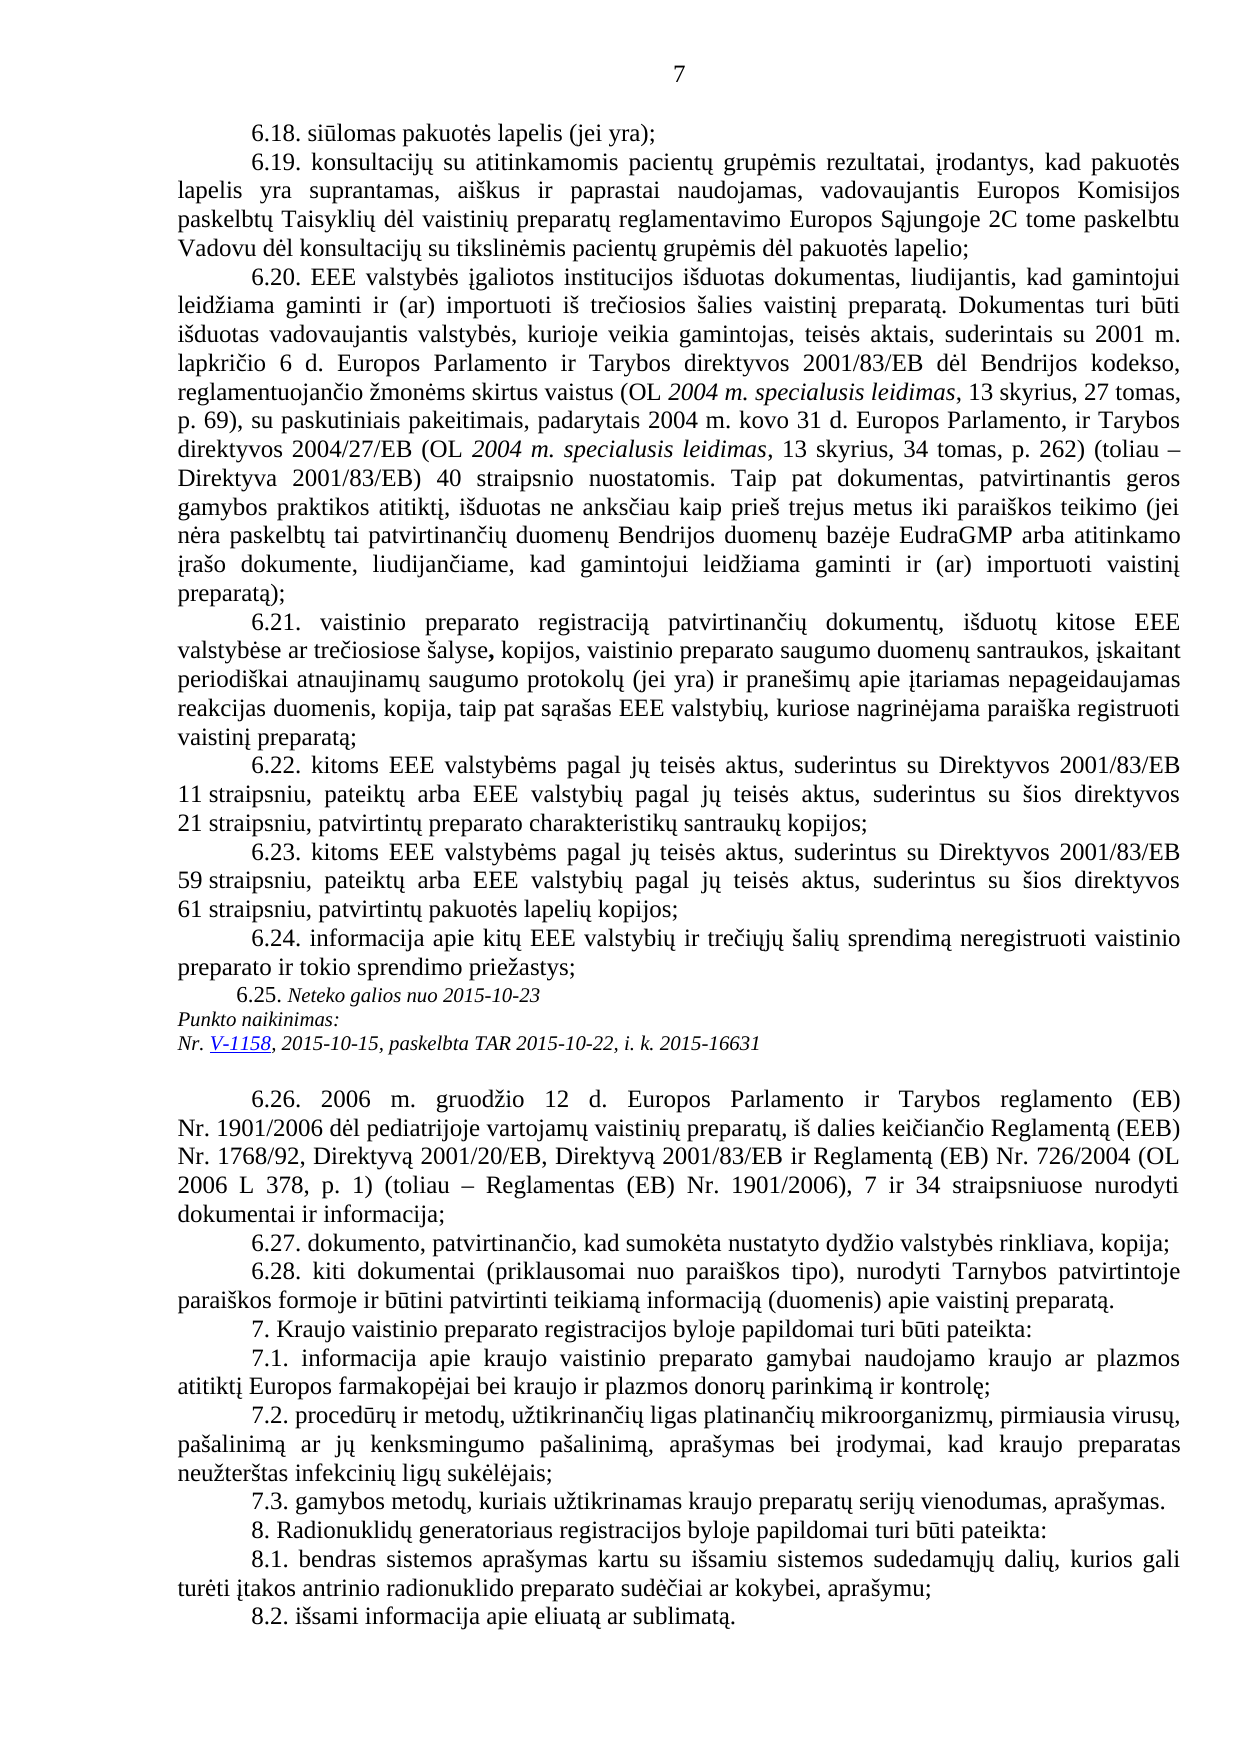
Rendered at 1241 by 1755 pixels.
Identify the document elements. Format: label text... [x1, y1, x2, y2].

text 7. Kraujo vaistinio preparato registracijos byloje papildomai turi būti pateikta: [177, 1314, 1181, 1343]
text 7.3. gamybos metodų, kuriais užtikrinamas kraujo preparatų serijų vienodumas, aprašymas. [177, 1486, 1181, 1515]
text 6.23. kitoms EEE valstybėms pagal jų teisės aktus, suderintus su Direktyvos 2001/83/EB 59 straipsniu, pateiktų arba EEE valstybių pagal jų teisės aktus, suderintus su šios direktyvos 61 straipsniu, patvirtintų pakuotės lapelių kopijos; [177, 837, 1181, 923]
text 6.22. kitoms EEE valstybėms pagal jų teisės aktus, suderintus su Direktyvos 2001/83/EB 11 straipsniu, pateiktų arba EEE valstybių pagal jų teisės aktus, suderintus su šios direktyvos 21 straipsniu, patvirtintų preparato charakteristikų santraukų kopijos; [177, 751, 1181, 837]
text 6.26. 2006 m. gruodžio 12 d. Europos Parlamento ir Tarybos reglamento (EB) Nr. 1901/2006 dėl pediatrijoje vartojamų vaistinių preparatų, iš dalies keičiančio Reglamentą (EEB) Nr. 1768/92, Direktyvą 2001/20/EB, Direktyvą 2001/83/EB ir Reglamentą (EB) Nr. 726/2004 (OL 2006 L 378, p. 1) (toliau – Reglamentas (EB) Nr. 1901/2006), 7 ir 34 straipsniuose nurodyti dokumentai ir informacija; [177, 1084, 1181, 1228]
text 8.1. bendras sistemos aprašymas kartu su išsamiu sistemos sudedamųjų dalių, kurios gali turėti įtakos antrinio radionuklido preparato sudėčiai ar kokybei, aprašymu; [177, 1544, 1181, 1601]
text 8.2. išsami informacija apie eliuatą ar sublimatą. [177, 1601, 1181, 1630]
text 7.2. procedūrų ir metodų, užtikrinančių ligas platinančių mikroorganizmų, pirmiausia virusų, pašalinimą ar jų kenksmingumo pašalinimą, aprašymas bei įrodymai, kad kraujo preparatas neužterštas infekcinių ligų sukėlėjais; [177, 1400, 1181, 1486]
text Nr. V-1158, 2015-10-15, paskelbta TAR 2015-10-22, i. k. 2015-16631 [177, 1031, 1181, 1055]
text 6.21. vaistinio preparato registraciją patvirtinančių dokumentų, išduotų kitose EEE valstybėse ar trečiosiose šalyse, kopijos, vaistinio preparato saugumo duomenų santraukos, įskaitant periodiškai atnaujinamų saugumo protokolų (jei yra) ir pranešimų apie įtariamas nepageidaujamas reakcijas duomenis, kopija, taip pat sąrašas EEE valstybių, kuriose nagrinėjama paraiška registruoti vaistinį preparatą; [177, 607, 1181, 751]
text 6.27. dokumento, patvirtinančio, kad sumokėta nustatyto dydžio valstybės rinkliava, kopija; [177, 1228, 1181, 1256]
text Punkto naikinimas: [177, 1007, 1181, 1031]
text 6.19. konsultacijų su atitinkamomis pacientų grupėmis rezultatai, įrodantys, kad pakuotės lapelis yra suprantamas, aiškus ir paprastai naudojamas, vadovaujantis Europos Komisijos paskelbtų Taisyklių dėl vaistinių preparatų reglamentavimo Europos Sąjungoje 2C tome paskelbtu Vadovu dėl konsultacijų su tikslinėmis pacientų grupėmis dėl pakuotės lapelio; [177, 147, 1181, 262]
text 6.18. siūlomas pakuotės lapelis (jei yra); [177, 118, 1181, 147]
text 6.20. EEE valstybės įgaliotos institucijos išduotas dokumentas, liudijantis, kad gamintojui leidžiama gaminti ir (ar) importuoti iš trečiosios šalies vaistinį preparatą. Dokumentas turi būti išduotas vadovaujantis valstybės, kurioje veikia gamintojas, teisės aktais, suderintais su 2001 m. lapkričio 6 d. Europos Parlamento ir Tarybos direktyvos 2001/83/EB dėl Bendrijos kodekso, reglamentuojančio žmonėms skirtus vaistus (OL 2004 m. specialusis leidimas, 13 skyrius, 27 tomas, p. 69), su paskutiniais pakeitimais, padarytais 2004 m. kovo 31 d. Europos Parlamento, ir Tarybos direktyvos 2004/27/EB (OL 2004 m. specialusis leidimas, 13 skyrius, 34 tomas, p. 262) (toliau – Direktyva 2001/83/EB) 40 straipsnio nuostatomis. Taip pat dokumentas, patvirtinantis geros gamybos praktikos atitiktį, išduotas ne anksčiau kaip prieš trejus metus iki paraiškos teikimo (jei nėra paskelbtų tai patvirtinančių duomenų Bendrijos duomenų bazėje EudraGMP arba atitinkamo įrašo dokumente, liudijančiame, kad gamintojui leidžiama gaminti ir (ar) importuoti vaistinį preparatą); [177, 262, 1181, 607]
text 6.28. kiti dokumentai (priklausomai nuo paraiškos tipo), nurodyti Tarnybos patvirtintoje paraiškos formoje ir būtini patvirtinti teikiamą informaciją (duomenis) apie vaistinį preparatą. [177, 1256, 1181, 1314]
text 8. Radionuklidų generatoriaus registracijos byloje papildomai turi būti pateikta: [177, 1515, 1181, 1544]
text 6.24. informacija apie kitų EEE valstybių ir trečiųjų šalių sprendimą neregistruoti vaistinio preparato ir tokio sprendimo priežastys; [177, 923, 1181, 981]
text 7.1. informacija apie kraujo vaistinio preparato gamybai naudojamo kraujo ar plazmos atitiktį Europos farmakopėjai bei kraujo ir plazmos donorų parinkimą ir kontrolę; [177, 1343, 1181, 1400]
text 6.25. Neteko galios nuo 2015-10-23 [177, 981, 1181, 1007]
